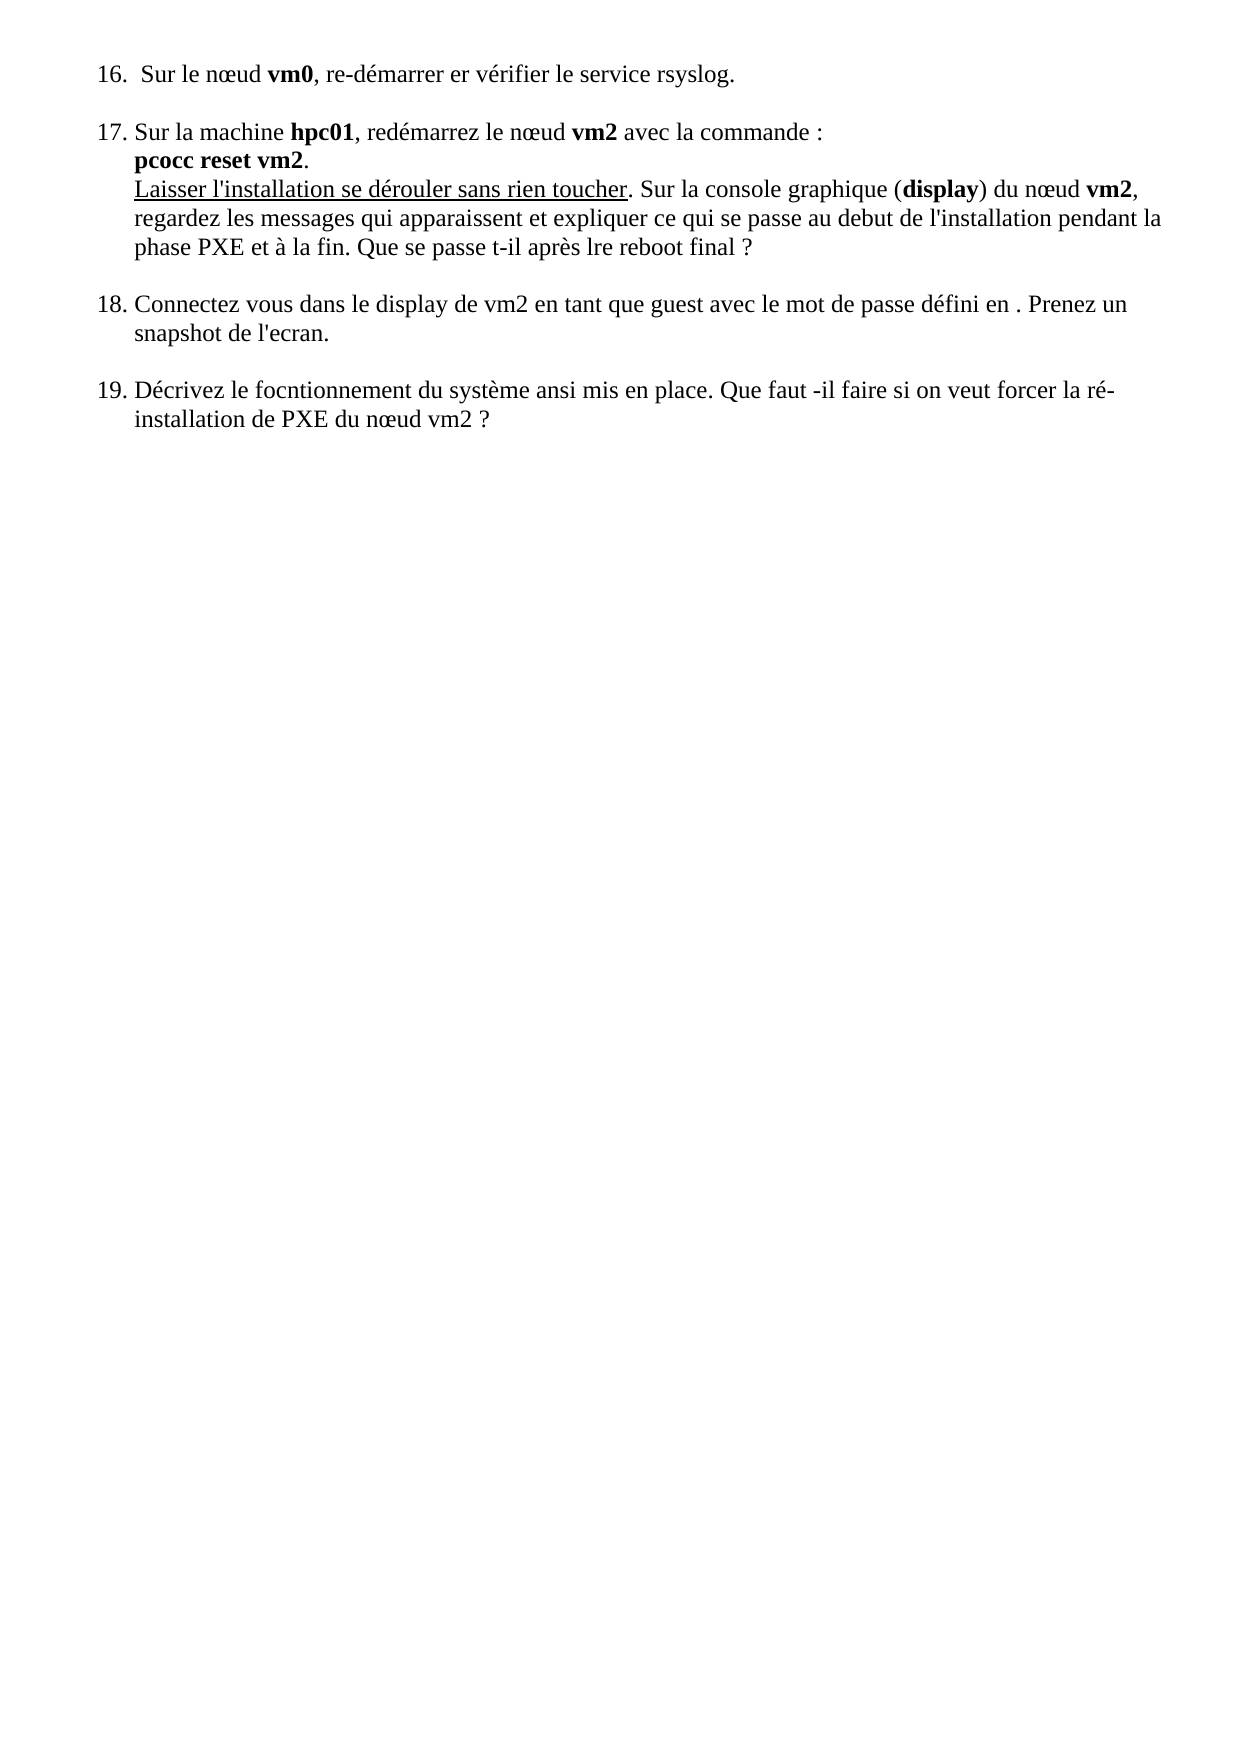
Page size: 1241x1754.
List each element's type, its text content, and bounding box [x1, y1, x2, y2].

list Décrivez le focntionnement du système ansi mis en place. Que faut -il faire si on veut forcer la ré-installation de PXE du nœud vm2 ? [97, 375, 1181, 433]
list pcocc reset vm2. [97, 145, 1181, 174]
list Laisser l'installation se dérouler sans rien toucher. Sur la console graphique (display) du nœud vm2, regardez les messages qui apparaissent et expliquer ce qui se passe au debut de l'installation pendant la phase PXE et à la fin. Que se passe t-il après lre reboot final ? [97, 174, 1181, 260]
list Connectez vous dans le display de vm2 en tant que guest avec le mot de passe défini en . Prenez un snapshot de l'ecran. [97, 289, 1181, 347]
list Sur le nœud vm0, re-démarrer er vérifier le service rsyslog. [97, 59, 1181, 88]
list Sur la machine hpc01, redémarrez le nœud vm2 avec la commande : [97, 117, 1181, 145]
